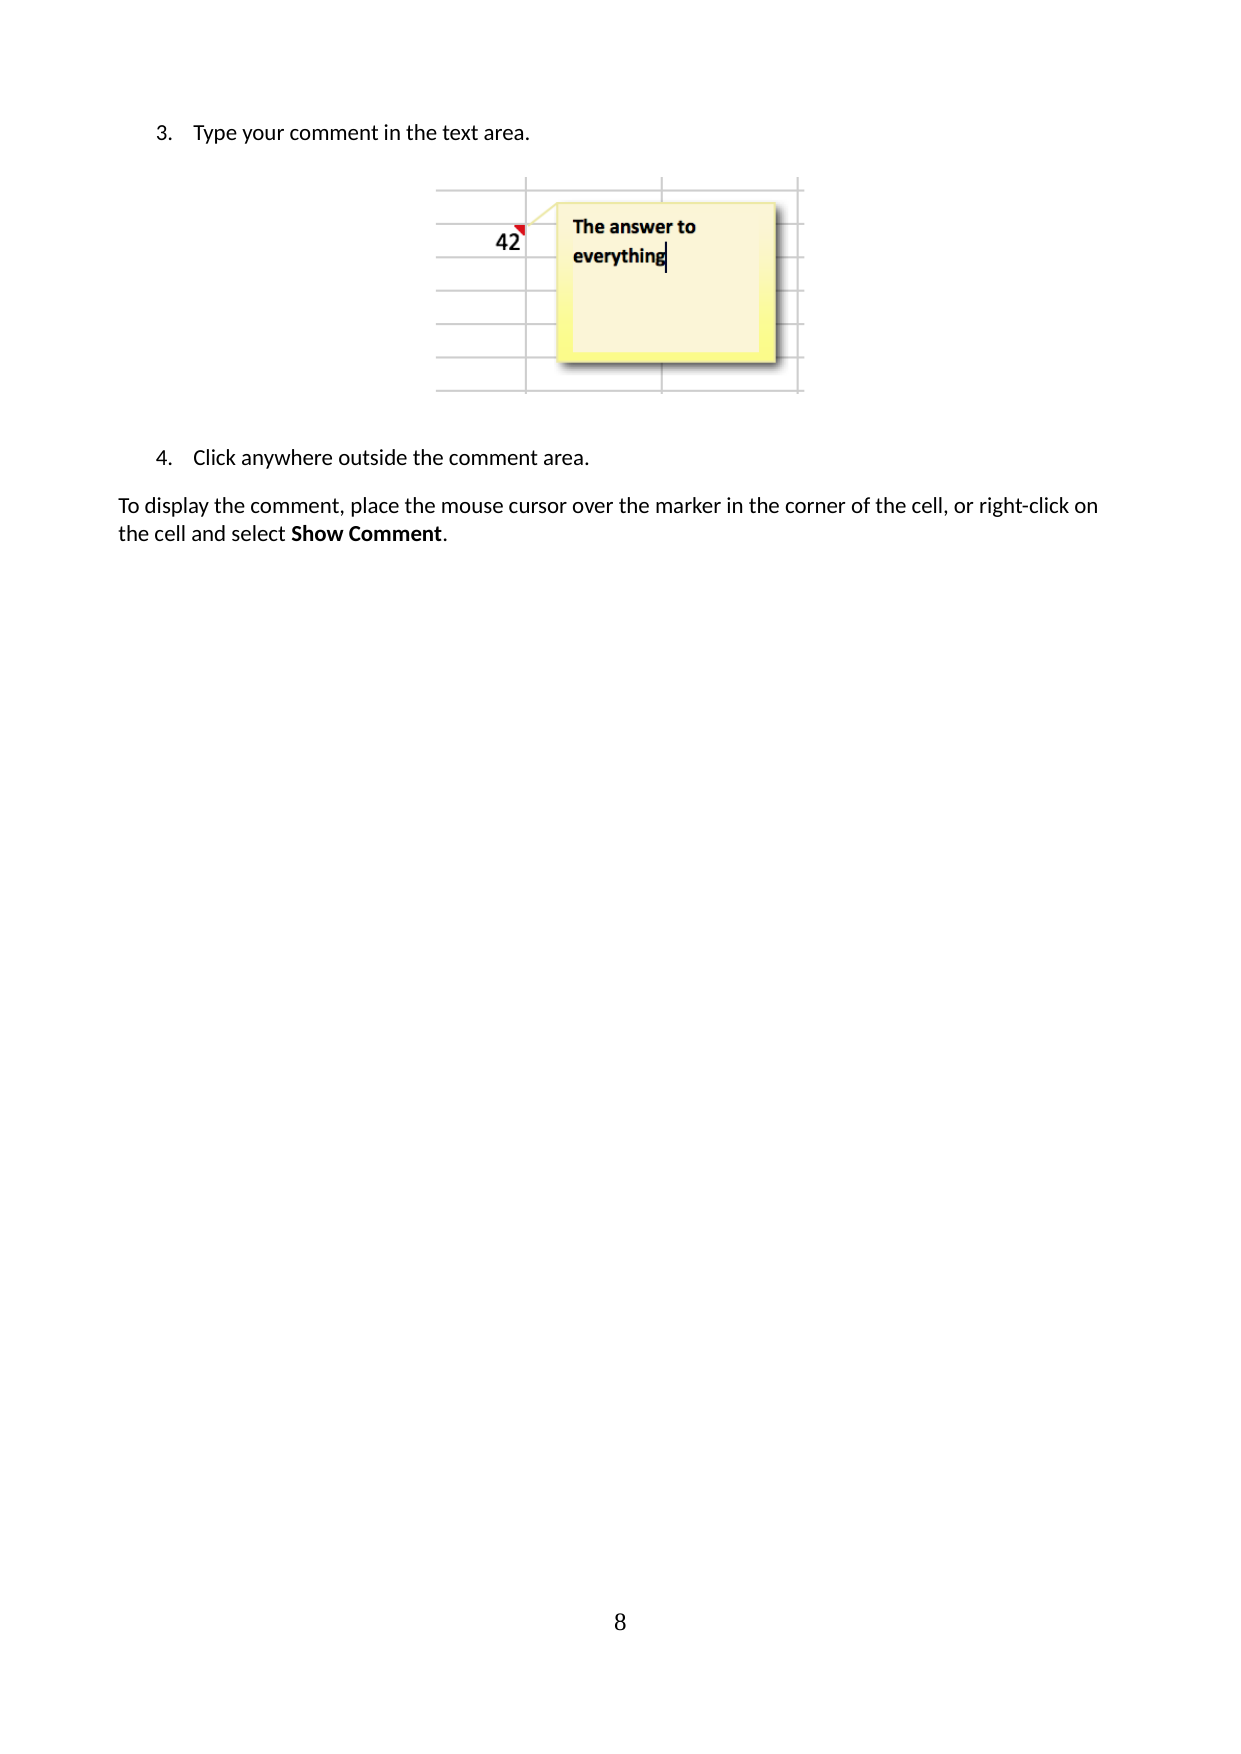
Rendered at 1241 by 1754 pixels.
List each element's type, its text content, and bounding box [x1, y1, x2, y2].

text To display the comment, place the mouse cursor over the marker in the corner of the cell, or right-click on the cell and select Show Comment. [118, 492, 1122, 548]
list Type your comment in the text area. [156, 118, 1122, 422]
list Click anywhere outside the comment area. [156, 443, 1122, 471]
picture [435, 177, 805, 394]
